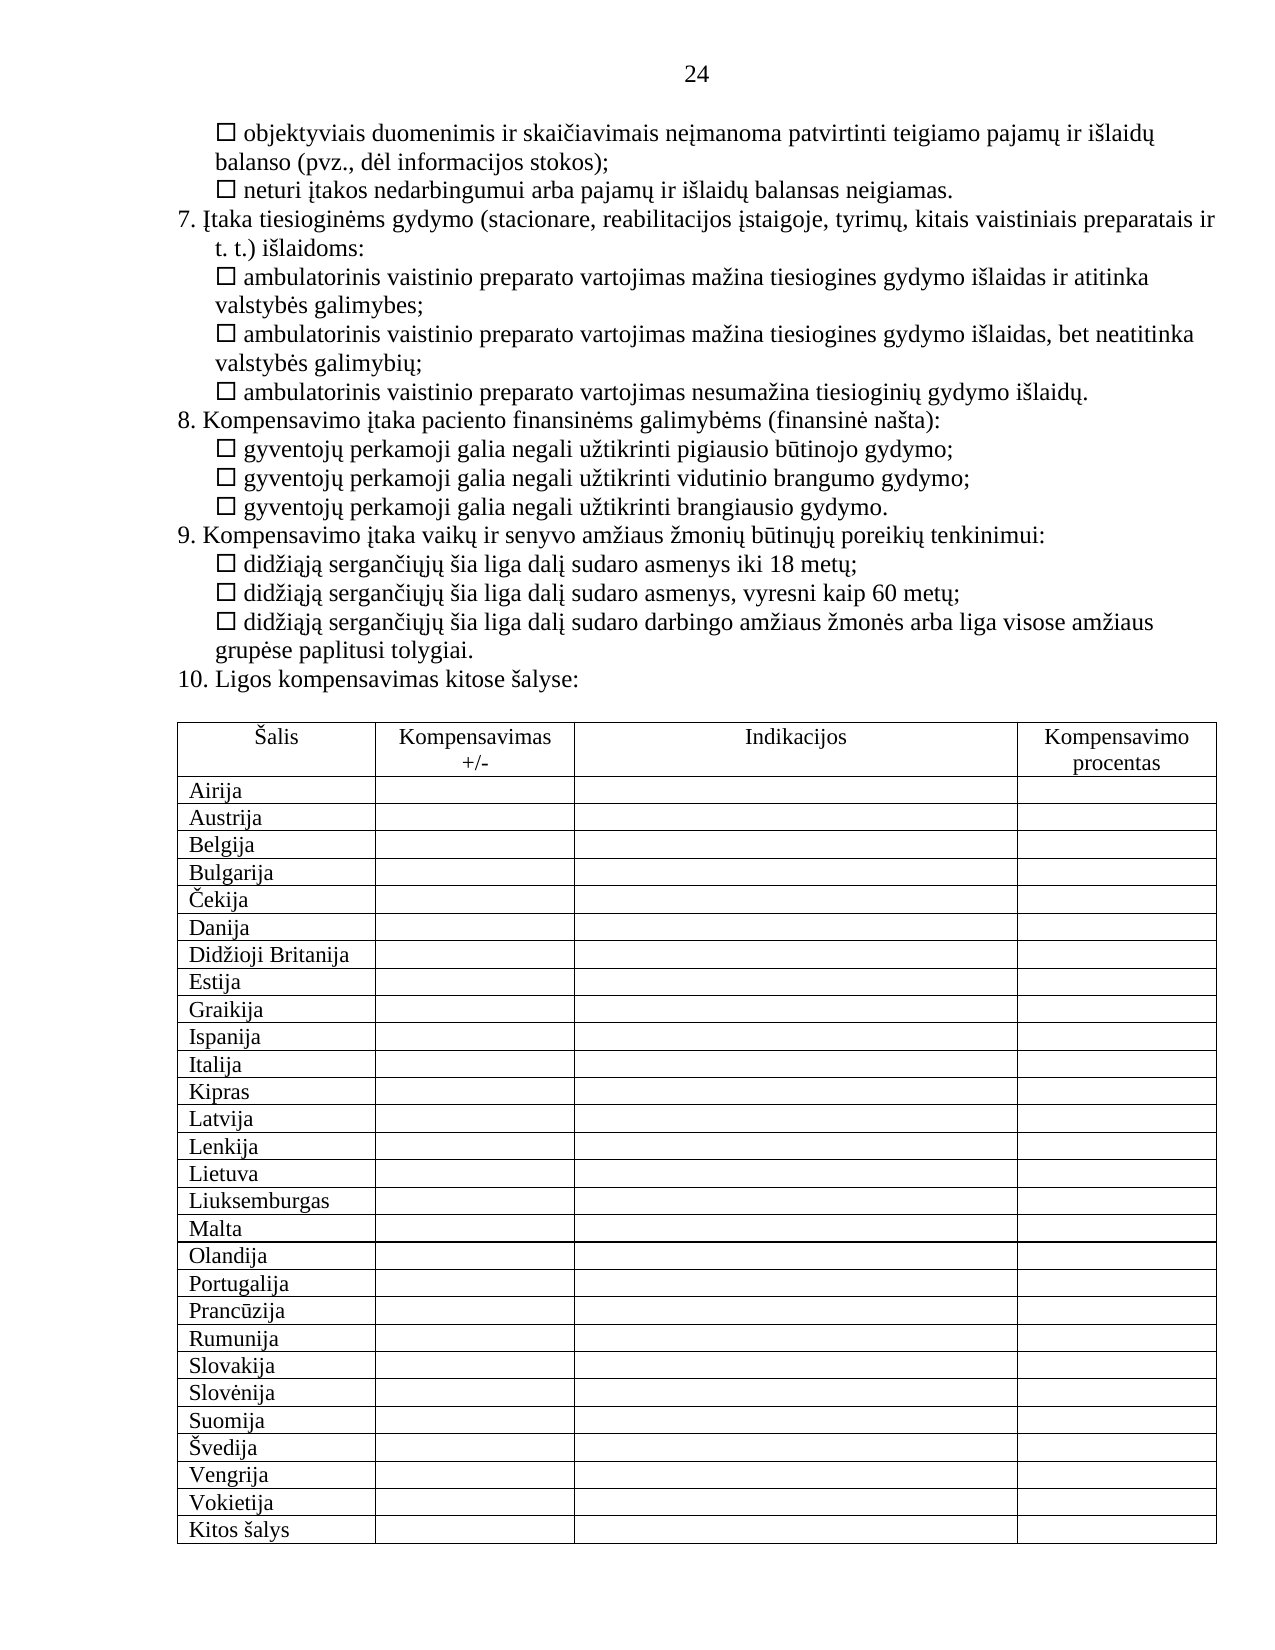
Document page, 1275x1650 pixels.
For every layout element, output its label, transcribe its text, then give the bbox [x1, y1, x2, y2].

text [] gyventojų perkamoji galia negali užtikrinti vidutinio brangumo gydymo; [215, 463, 1216, 492]
table_cell Graikija [178, 996, 375, 1022]
table_cell [575, 777, 1017, 803]
table_cell [575, 914, 1017, 940]
table_cell [376, 859, 574, 885]
table_cell Švedija [178, 1434, 375, 1461]
table_cell [575, 1188, 1017, 1214]
table_cell [1018, 1297, 1216, 1323]
table_cell Slovakija [178, 1352, 375, 1378]
text 8. Kompensavimo įtaka paciento finansinėms galimybėms (finansinė našta): [177, 406, 1216, 434]
text [] objektyviais duomenimis ir skaičiavimais neįmanoma patvirtinti teigiamo pajamų ir išlaidų balanso (pvz., dėl informacijos stokos); [215, 118, 1216, 176]
table_cell [575, 1105, 1017, 1132]
table_cell Rumunija [178, 1325, 375, 1351]
text [] gyventojų perkamoji galia negali užtikrinti pigiausio būtinojo gydymo; [215, 434, 1216, 463]
table_cell Didžioji Britanija [178, 941, 375, 967]
table_cell [575, 1023, 1017, 1049]
table_cell Austrija [178, 804, 375, 830]
table_cell [1018, 777, 1216, 803]
text [] didžiąją sergančiųjų šia liga dalį sudaro darbingo amžiaus žmonės arba liga visose amžiaus grupėse paplitusi tolygiai. [215, 607, 1216, 664]
table_cell [376, 1462, 574, 1488]
text [] neturi įtakos nedarbingumui arba pajamų ir išlaidų balansas neigiamas. [215, 176, 1216, 204]
table_cell Danija [178, 914, 375, 940]
table_cell [1018, 1243, 1216, 1269]
table_cell [1018, 941, 1216, 967]
table_cell [575, 831, 1017, 858]
table_cell [376, 1160, 574, 1187]
table_cell [376, 1325, 574, 1351]
table_cell [575, 1352, 1017, 1378]
table_cell [376, 886, 574, 913]
table_cell [1018, 1023, 1216, 1049]
table_cell [575, 1516, 1017, 1543]
table_cell [1018, 1462, 1216, 1488]
table_cell [376, 941, 574, 967]
table_cell [575, 804, 1017, 830]
table_cell Vengrija [178, 1462, 375, 1488]
table_cell [376, 914, 574, 940]
table_cell [575, 1160, 1017, 1187]
table_cell [1018, 1105, 1216, 1132]
table_cell Ispanija [178, 1023, 375, 1049]
table_cell [376, 1215, 574, 1241]
text [] ambulatorinis vaistinio preparato vartojimas mažina tiesiogines gydymo išlaidas ir atitinka valstybės galimybes; [215, 262, 1216, 319]
table_cell [1018, 1516, 1216, 1543]
table_cell Prancūzija [178, 1297, 375, 1323]
table_cell [1018, 831, 1216, 858]
text 7. Įtaka tiesioginėms gydymo (stacionare, reabilitacijos įstaigoje, tyrimų, kitais vaistiniais preparatais ir t. t.) išlaidoms: [177, 204, 1216, 262]
table_cell Estija [178, 969, 375, 995]
table_cell Čekija [178, 886, 375, 913]
table_cell [1018, 804, 1216, 830]
table_header Kompensavimo procentas [1018, 723, 1216, 776]
table_cell [575, 859, 1017, 885]
table_cell Airija [178, 777, 375, 803]
table_cell [575, 1133, 1017, 1159]
table_cell [376, 1297, 574, 1323]
table_header Kompensavimas +/- [376, 723, 574, 776]
table_cell [376, 996, 574, 1022]
table_cell [376, 1407, 574, 1433]
text [] gyventojų perkamoji galia negali užtikrinti brangiausio gydymo. [215, 492, 1216, 521]
table_cell Latvija [178, 1105, 375, 1132]
table_cell Liuksemburgas [178, 1188, 375, 1214]
table_cell [376, 1516, 574, 1543]
table_cell [1018, 1051, 1216, 1077]
table_cell Belgija [178, 831, 375, 858]
table_cell [376, 1105, 574, 1132]
table_cell [1018, 1078, 1216, 1104]
table_cell [575, 1325, 1017, 1351]
table_cell [376, 1078, 574, 1104]
table_cell Italija [178, 1051, 375, 1077]
table_cell [376, 1133, 574, 1159]
table_cell [376, 1188, 574, 1214]
table_cell [1018, 1407, 1216, 1433]
table_header Šalis [178, 723, 375, 776]
table_cell [1018, 1352, 1216, 1378]
table_cell [376, 804, 574, 830]
table_cell Olandija [178, 1243, 375, 1269]
table_cell [376, 1434, 574, 1461]
table_cell [1018, 1188, 1216, 1214]
text 10. Ligos kompensavimas kitose šalyse: [177, 664, 1216, 693]
table_cell [1018, 1215, 1216, 1241]
table_cell [575, 1051, 1017, 1077]
table_cell [376, 1352, 574, 1378]
table_cell [1018, 1489, 1216, 1515]
table_cell Kipras [178, 1078, 375, 1104]
table_cell [575, 1078, 1017, 1104]
table_cell [1018, 1270, 1216, 1296]
text [] didžiąją sergančiųjų šia liga dalį sudaro asmenys iki 18 metų; [215, 549, 1216, 578]
table_cell [1018, 1434, 1216, 1461]
table_cell [1018, 1133, 1216, 1159]
table_cell [1018, 1379, 1216, 1406]
table_header Indikacijos [575, 723, 1017, 776]
table_cell Kitos šalys [178, 1516, 375, 1543]
table_cell [1018, 1325, 1216, 1351]
table_cell Lietuva [178, 1160, 375, 1187]
table_cell Slovėnija [178, 1379, 375, 1406]
table_cell Vokietija [178, 1489, 375, 1515]
table_cell [575, 1462, 1017, 1488]
table_cell [575, 886, 1017, 913]
table_cell [575, 1407, 1017, 1433]
table_cell [376, 1023, 574, 1049]
table_cell [376, 1379, 574, 1406]
table_cell [1018, 969, 1216, 995]
table_cell [376, 1270, 574, 1296]
table_cell [376, 1489, 574, 1515]
table_cell [376, 1051, 574, 1077]
table_cell [1018, 886, 1216, 913]
table_cell Portugalija [178, 1270, 375, 1296]
table_cell [376, 1243, 574, 1269]
table_cell Lenkija [178, 1133, 375, 1159]
text 9. Kompensavimo įtaka vaikų ir senyvo amžiaus žmonių būtinųjų poreikių tenkinimui: [177, 521, 1216, 549]
table_cell [1018, 1160, 1216, 1187]
table_cell [575, 969, 1017, 995]
text [] ambulatorinis vaistinio preparato vartojimas nesumažina tiesioginių gydymo išlaidų. [215, 377, 1216, 406]
table_cell [575, 941, 1017, 967]
table_cell Suomija [178, 1407, 375, 1433]
text [] ambulatorinis vaistinio preparato vartojimas mažina tiesiogines gydymo išlaidas, bet neatitinka valstybės galimybių; [215, 319, 1216, 377]
table_cell [1018, 859, 1216, 885]
table_cell [376, 969, 574, 995]
table_cell [1018, 996, 1216, 1022]
table_cell Malta [178, 1215, 375, 1241]
table_cell [575, 1297, 1017, 1323]
table_cell [575, 1270, 1017, 1296]
text [] didžiąją sergančiųjų šia liga dalį sudaro asmenys, vyresni kaip 60 metų; [215, 578, 1216, 607]
table_cell [575, 1434, 1017, 1461]
table_cell [376, 831, 574, 858]
table_cell [575, 1489, 1017, 1515]
table_cell [575, 996, 1017, 1022]
table_cell [575, 1243, 1017, 1269]
table_cell Bulgarija [178, 859, 375, 885]
table_cell [575, 1215, 1017, 1241]
table_cell [575, 1379, 1017, 1406]
table_cell [1018, 914, 1216, 940]
table_cell [376, 777, 574, 803]
